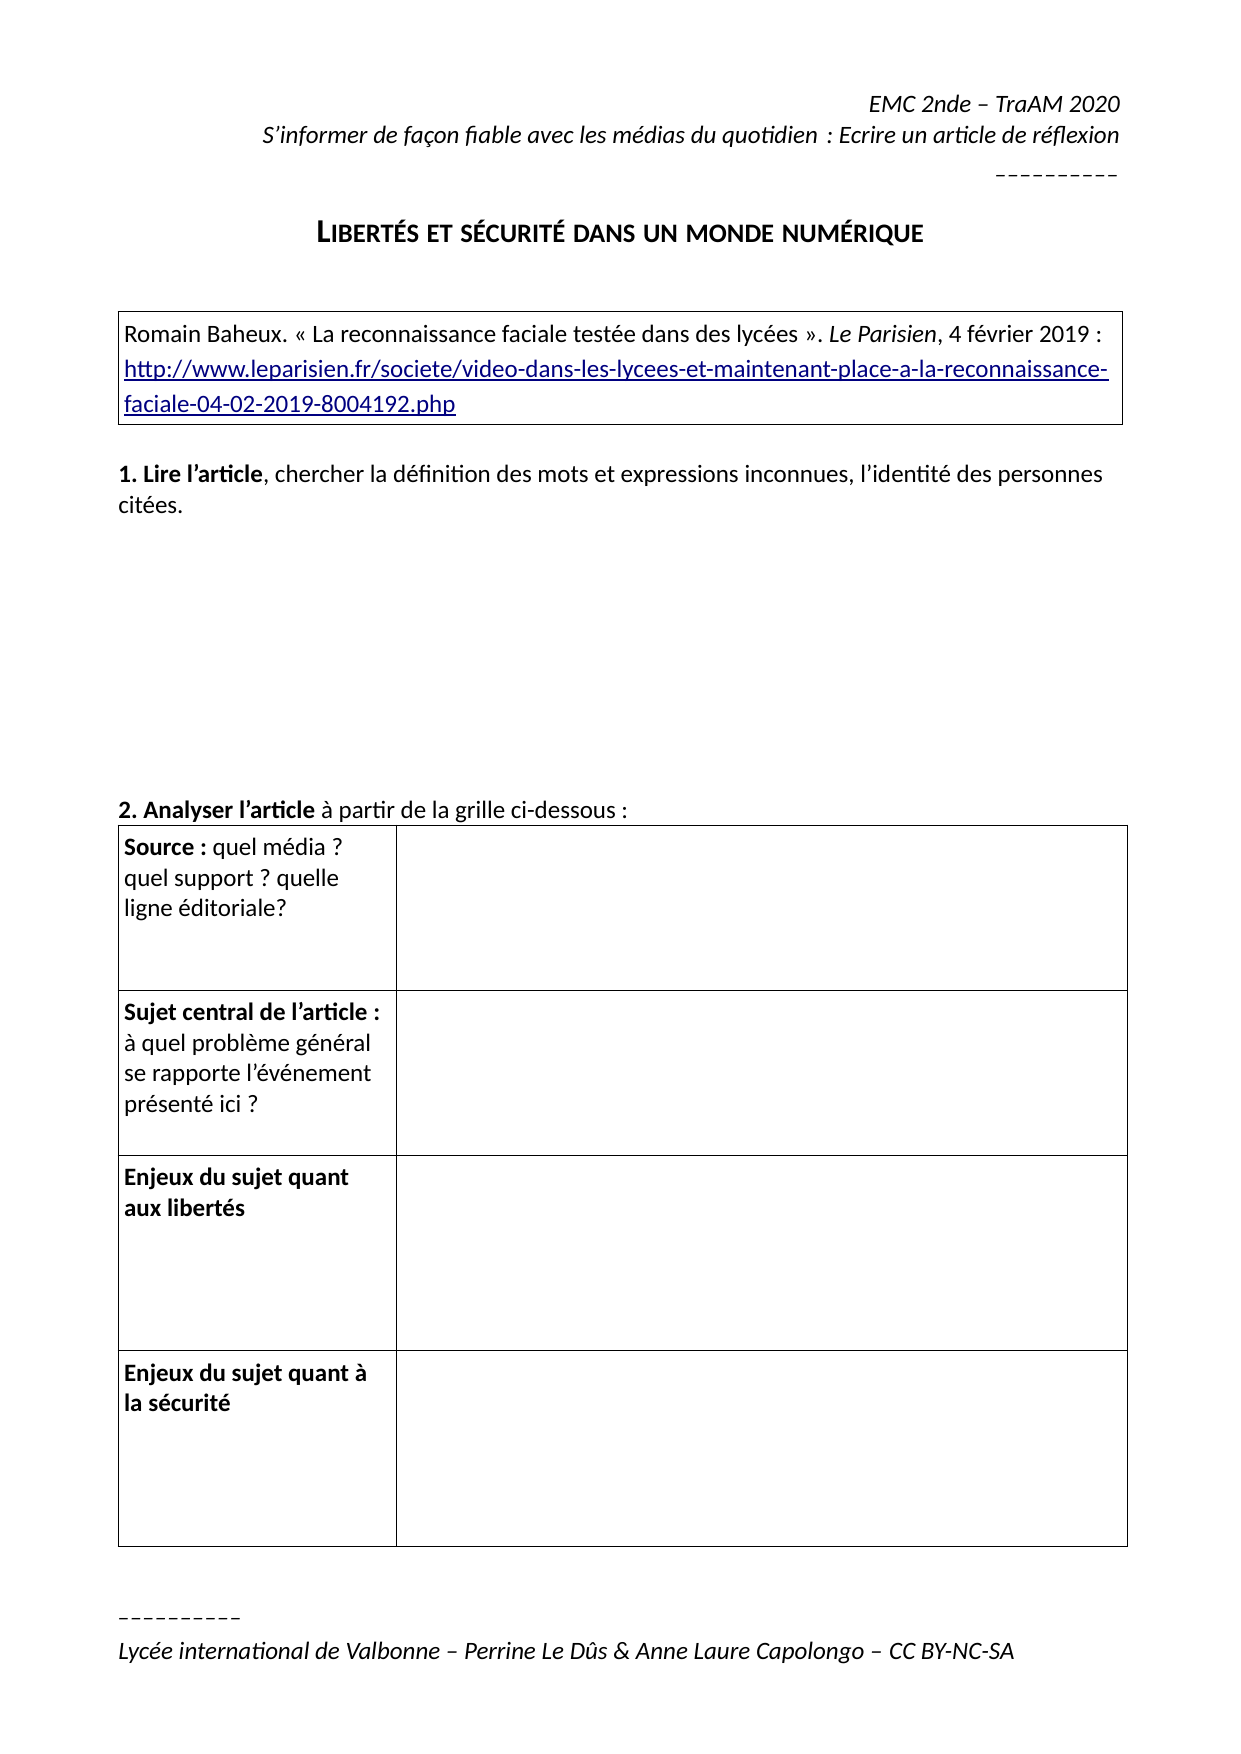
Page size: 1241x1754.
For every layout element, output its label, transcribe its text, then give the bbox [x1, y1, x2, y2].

text 2. Analyser l’article à partir de la grille ci-dessous : [118, 794, 1122, 824]
table_cell Enjeux du sujet quant à la sécurité [119, 1351, 396, 1546]
table_header Source : quel média ? quel support ? quelle ligne éditoriale? [119, 826, 396, 989]
table_header [397, 826, 1127, 989]
table_cell [397, 1351, 1127, 1546]
table_cell Enjeux du sujet quant aux libertés [119, 1156, 396, 1350]
text Libertés et sécurité dans un monde numérique [118, 209, 1122, 250]
text 1. Lire l’article, chercher la définition des mots et expressions inconnues, l’identité des personnes citées. [118, 458, 1122, 519]
table_header Romain Baheux. « La reconnaissance faciale testée dans des lycées ». Le Parisien, 4 février 2019 : http://www.leparisien.fr/societe/video-dans-les-lycees-et-maintenant-place-a-la-reconnaissance-faciale-04-02-2019-8004192.php [119, 312, 1122, 424]
table_cell [397, 991, 1127, 1155]
table_cell [397, 1156, 1127, 1350]
table_cell Sujet central de l’article : à quel problème général se rapporte l’événement présenté ici ? [119, 991, 396, 1155]
